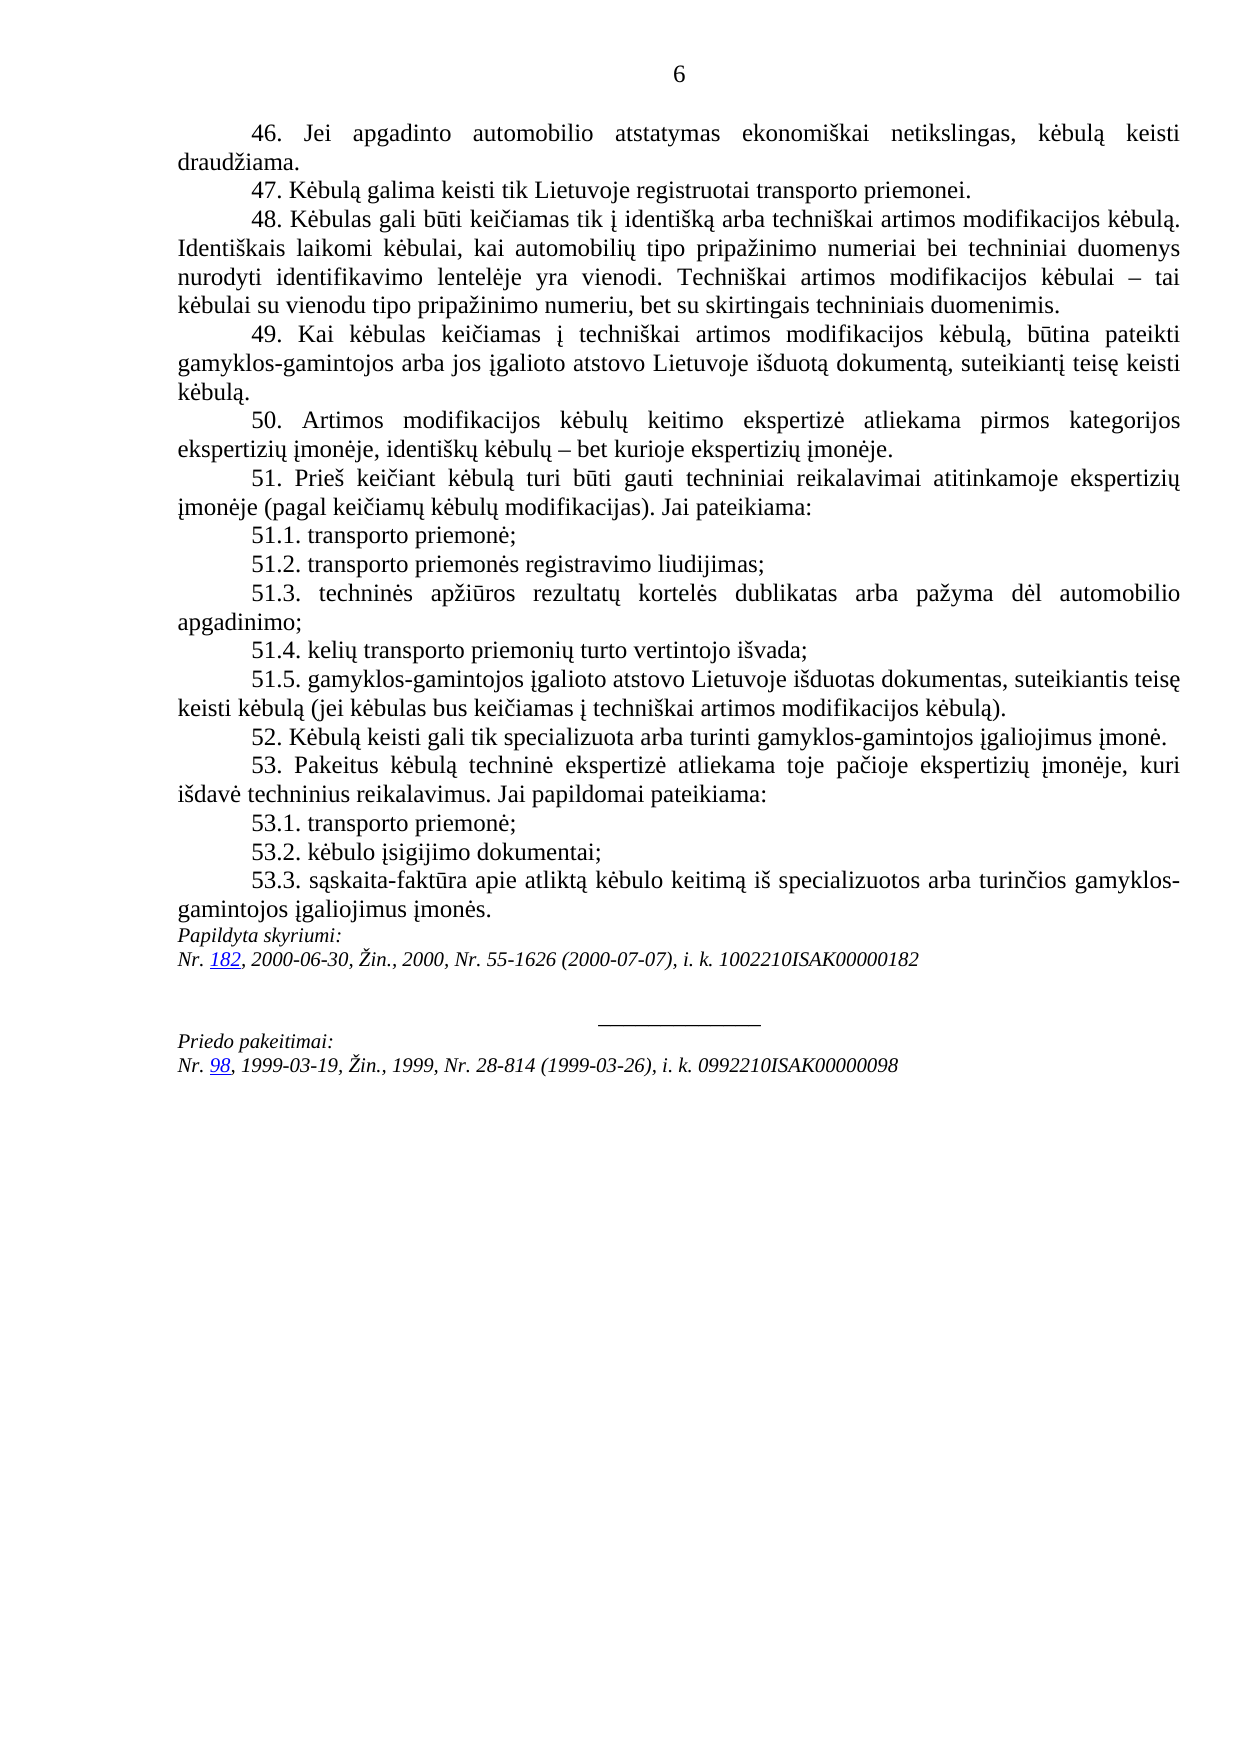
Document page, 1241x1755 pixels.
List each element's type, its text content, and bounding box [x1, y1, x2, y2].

text 51.5. gamyklos-gamintojos įgalioto atstovo Lietuvoje išduotas dokumentas, suteikiantis teisę keisti kėbulą (jei kėbulas bus keičiamas į techniškai artimos modifikacijos kėbulą). [177, 664, 1181, 722]
text 53.2. kėbulo įsigijimo dokumentai; [177, 837, 1181, 866]
text 49. Kai kėbulas keičiamas į techniškai artimos modifikacijos kėbulą, būtina pateikti gamyklos-gamintojos arba jos įgalioto atstovo Lietuvoje išduotą dokumentą, suteikiantį teisę keisti kėbulą. [177, 319, 1181, 406]
text 48. Kėbulas gali būti keičiamas tik į identišką arba techniškai artimos modifikacijos kėbulą. Identiškais laikomi kėbulai, kai automobilių tipo pripažinimo numeriai bei techniniai duomenys nurodyti identifikavimo lentelėje yra vienodi. Techniškai artimos modifikacijos kėbulai – tai kėbulai su vienodu tipo pripažinimo numeriu, bet su skirtingais techniniais duomenimis. [177, 204, 1181, 319]
text 53.3. sąskaita-faktūra apie atliktą kėbulo keitimą iš specializuotos arba turinčios gamyklos-gamintojos įgaliojimus įmonės. [177, 866, 1181, 923]
text Priedo pakeitimai: [177, 1029, 1181, 1053]
text 53. Pakeitus kėbulą techninė ekspertizė atliekama toje pačioje ekspertizių įmonėje, kuri išdavė techninius reikalavimus. Jai papildomai pateikiama: [177, 751, 1181, 808]
text 51. Prieš keičiant kėbulą turi būti gauti techniniai reikalavimai atitinkamoje ekspertizių įmonėje (pagal keičiamų kėbulų modifikacijas). Jai pateikiama: [177, 463, 1181, 521]
text 47. Kėbulą galima keisti tik Lietuvoje registruotai transporto priemonei. [177, 176, 1181, 204]
text 52. Kėbulą keisti gali tik specializuota arba turinti gamyklos-gamintojos įgaliojimus įmonė. [177, 722, 1181, 751]
text 51.1. transporto priemonė; [177, 521, 1181, 549]
text 50. Artimos modifikacijos kėbulų keitimo ekspertizė atliekama pirmos kategorijos ekspertizių įmonėje, identiškų kėbulų – bet kurioje ekspertizių įmonėje. [177, 406, 1181, 463]
text Nr. 182, 2000-06-30, Žin., 2000, Nr. 55-1626 (2000-07-07), i. k. 1002210ISAK00000182 [177, 947, 1181, 971]
text 53.1. transporto priemonė; [177, 808, 1181, 837]
text 51.4. kelių transporto priemonių turto vertintojo išvada; [177, 636, 1181, 664]
text 51.3. techninės apžiūros rezultatų kortelės dublikatas arba pažyma dėl automobilio apgadinimo; [177, 578, 1181, 636]
text 46. Jei apgadinto automobilio atstatymas ekonomiškai netikslingas, kėbulą keisti draudžiama. [177, 118, 1181, 176]
text Nr. 98, 1999-03-19, Žin., 1999, Nr. 28-814 (1999-03-26), i. k. 0992210ISAK00000098 [177, 1053, 1181, 1077]
text Papildyta skyriumi: [177, 923, 1181, 947]
text _____________ [177, 1000, 1181, 1029]
text 51.2. transporto priemonės registravimo liudijimas; [177, 549, 1181, 578]
